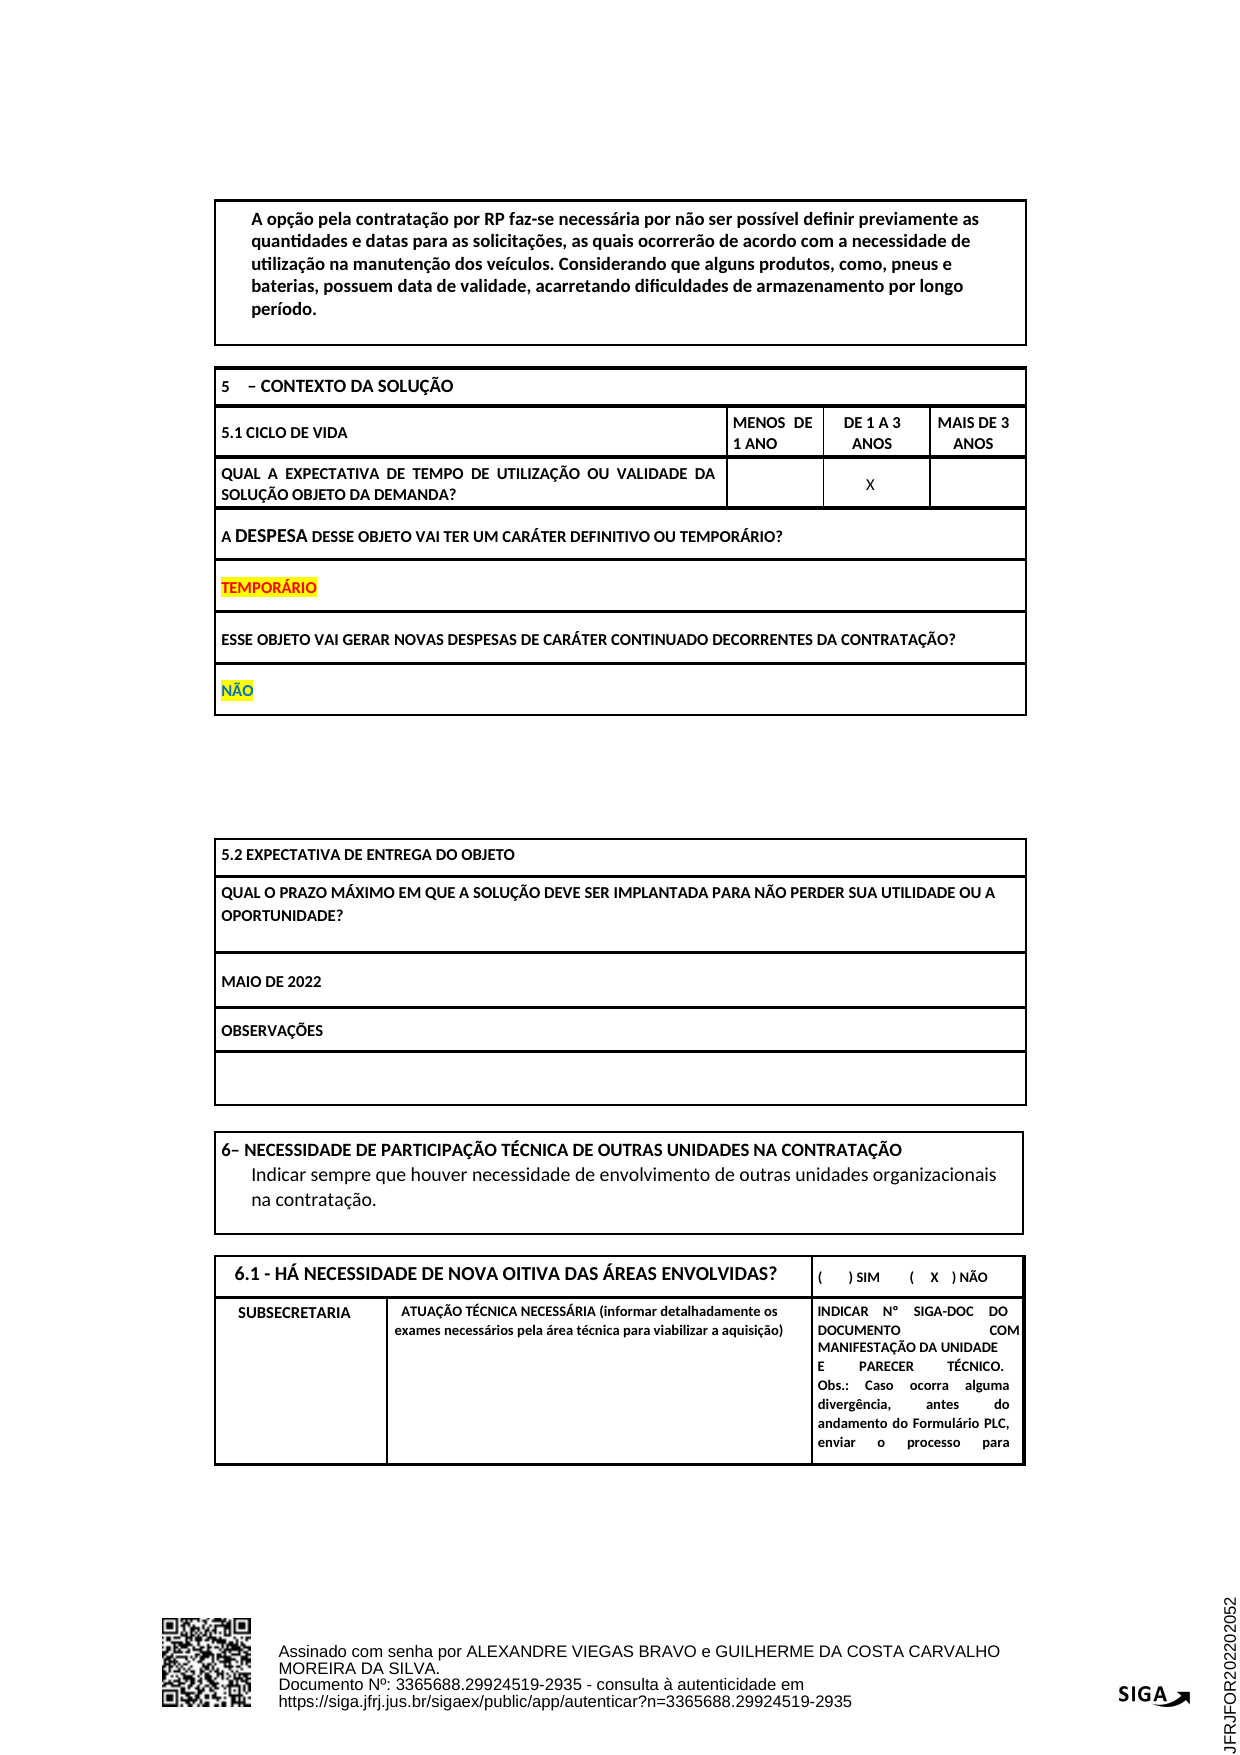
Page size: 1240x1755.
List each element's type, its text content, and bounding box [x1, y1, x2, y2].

table_cell MAIO DE 2022 [216, 954, 1025, 1006]
table_cell ATUAÇÃO TÉCNICA NECESSÁRIA (informar detalhadamente os exames necessários pela área técnica para viabilizar a aquisição) [388, 1299, 811, 1463]
table_cell NÃO [216, 665, 1025, 713]
table_cell TEMPORÁRIO [216, 561, 1025, 610]
table_cell X [824, 459, 929, 506]
table_cell [728, 459, 823, 506]
table_cell 5.1 CICLO DE VIDA [216, 408, 726, 455]
table_header 6– NECESSIDADE DE PARTICIPAÇÃO TÉCNICA DE OUTRAS UNIDADES NA CONTRATAÇÃO Indicar sempre que houver necessidade de envolvimento de outras unidades organizacionais na contratação. [216, 1133, 1022, 1233]
table_cell [931, 459, 1025, 506]
table_cell DE 1 A 3 ANOS [824, 408, 929, 455]
table_cell SUBSECRETARIA [216, 1299, 386, 1463]
table_cell OBSERVAÇÕES [216, 1009, 1025, 1050]
table_cell A DESPESA DESSE OBJETO VAI TER UM CARÁTER DEFINITIVO OU TEMPORÁRIO? [216, 510, 1025, 558]
table_header 5 – CONTEXTO DA SOLUÇÃO [216, 370, 1025, 404]
table_cell MAIS DE 3 ANOS [931, 408, 1025, 455]
table_cell [216, 202, 251, 344]
table_cell A opção pela contratação por RP faz-se necessária por não ser possível definir previamente as quantidades e datas para as solicitações, as quais ocorrerão de acordo com a necessidade de utilização na manutenção dos veículos. Considerando que alguns produtos, como, pneus e baterias, possuem data de validade, acarretando dificuldades de armazenamento por longo período. [251, 202, 1025, 344]
table_cell INDICAR Nº SIGA-DOC DO DOCUMENTO COM MANIFESTAÇÃO DA UNIDADE E PARECER TÉCNICO. Obs.: Caso ocorra alguma divergência, antes do andamento do Formulário PLC, enviar o processo para [813, 1299, 1022, 1463]
table_cell MENOS DE 1 ANO [728, 408, 823, 455]
table_cell QUAL A EXPECTATIVA DE TEMPO DE UTILIZAÇÃO OU VALIDADE DA SOLUÇÃO OBJETO DA DEMANDA? [216, 459, 726, 506]
table_header 5.2 EXPECTATIVA DE ENTREGA DO OBJETO [216, 840, 1025, 874]
table_cell QUAL O PRAZO MÁXIMO EM QUE A SOLUÇÃO DEVE SER IMPLANTADA PARA NÃO PERDER SUA UTILIDADE OU A OPORTUNIDADE? [216, 878, 1025, 951]
table_cell [216, 1053, 1025, 1104]
table_header 6.1 - HÁ NECESSIDADE DE NOVA OITIVA DAS ÁREAS ENVOLVIDAS? [216, 1257, 811, 1296]
table_cell ESSE OBJETO VAI GERAR NOVAS DESPESAS DE CARÁTER CONTINUADO DECORRENTES DA CONTRATAÇÃO? [216, 613, 1025, 662]
table_header ( ) SIM ( X ) NÃO [813, 1257, 1022, 1296]
